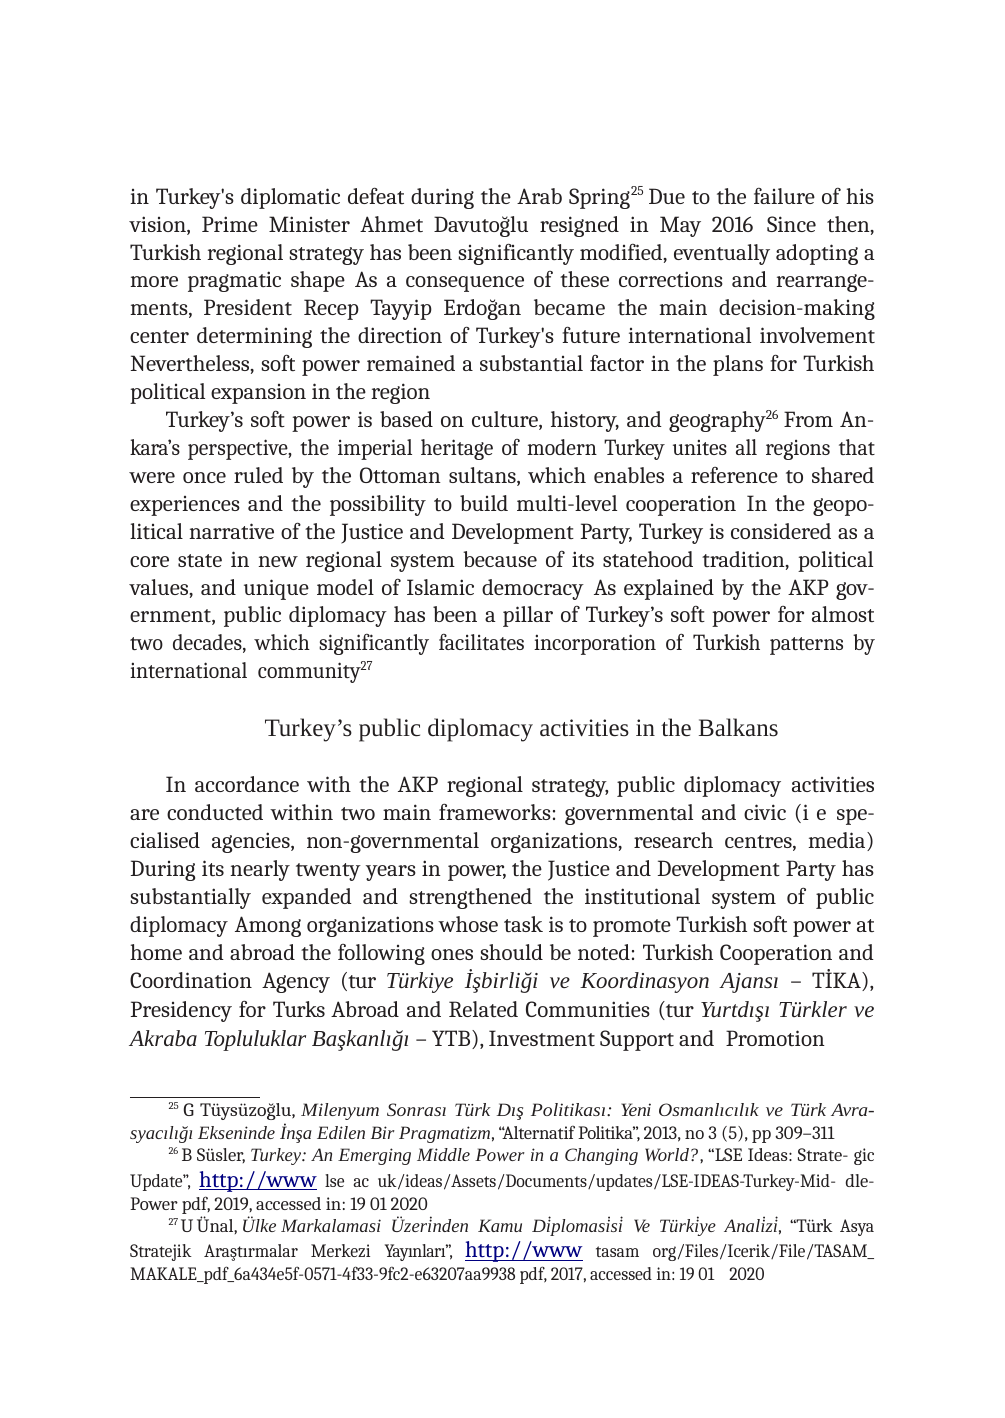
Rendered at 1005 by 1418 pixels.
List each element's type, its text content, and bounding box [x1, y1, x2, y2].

text 27 U Ünal, Ülke Markalamasi Üzeri̇nden Kamu Di̇plomasi̇si̇ Ve Türki̇ye Anali̇zi̇, “Türk Asya Stratejik Araştırmalar Merkezi Yayınları”, http://www tasam org/Files/Icerik/File/TASAM_ MAKALE_pdf_6a434e5f-0571-4f33-9fc2-e63207aa9938 pdf, 2017, accessed in: 19 01 2020 [130, 1215, 874, 1285]
subtitle Turkey’s public diplomacy activities in the Balkans [264, 713, 887, 742]
text Turkey’s soft power is based on culture, history, and geography26 From An- kara’s perspective, the imperial heritage of modern Turkey unites all regions that were once ruled by the Ottoman sultans, which enables a reference to shared experiences and the possibility to build multi-level cooperation In the geopo- litical narrative of the Justice and Development Party, Turkey is considered as a core state in new regional system because of its statehood tradition, political values, and unique model of Islamic democracy As explained by the AKP gov- ernment, public diplomacy has been a pillar of Turkey’s soft power for almost two decades, which significantly facilitates incorporation of Turkish patterns by international community27 [130, 407, 875, 684]
text 25 G Tüysüzoğlu, Milenyum Sonrası Türk Dış Politikası: Yeni Osmanlıcılık ve Türk Avra- syacılığı Ekseninde İnşa Edilen Bir Pragmatizm, “Alternatif Politika”, 2013, no 3 (5), pp 309–311 [130, 1093, 874, 1144]
text In accordance with the AKP regional strategy, public diplomacy activities are conducted within two main frameworks: governmental and civic (i e spe- cialised agencies, non-governmental organizations, research centres, media) During its nearly twenty years in power, the Justice and Development Party has substantially expanded and strengthened the institutional system of public diplomacy Among organizations whose task is to promote Turkish soft power at home and abroad the following ones should be noted: Turkish Cooperation and Coordination Agency (tur Türkiye İşbirliği ve Koordinasyon Ajansı – TİKA), Presidency for Turks Abroad and Related Communities (tur Yurtdışı Türkler ve Akraba Topluluklar Başkanlığı – YTB), Investment Support and Promotion [130, 772, 875, 1052]
text 26 B Süsler, Turkey: An Emerging Middle Power in a Changing World?, “LSE Ideas: Strate- gic Update”, http://www lse ac uk/ideas/Assets/Documents/updates/LSE-IDEAS-Turkey-Mid- dle-Power pdf, 2019, accessed in: 19 01 2020 [130, 1144, 874, 1214]
text in Turkey's diplomatic defeat during the Arab Spring25 Due to the failure of his vision, Prime Minister Ahmet Davutoğlu resigned in May 2016 Since then, Turkish regional strategy has been significantly modified, eventually adopting a more pragmatic shape As a consequence of these corrections and rearrange- ments, President Recep Tayyip Erdoğan became the main decision-making center determining the direction of Turkey's future international involvement Nevertheless, soft power remained a substantial factor in the plans for Turkish political expansion in the region [130, 183, 875, 405]
